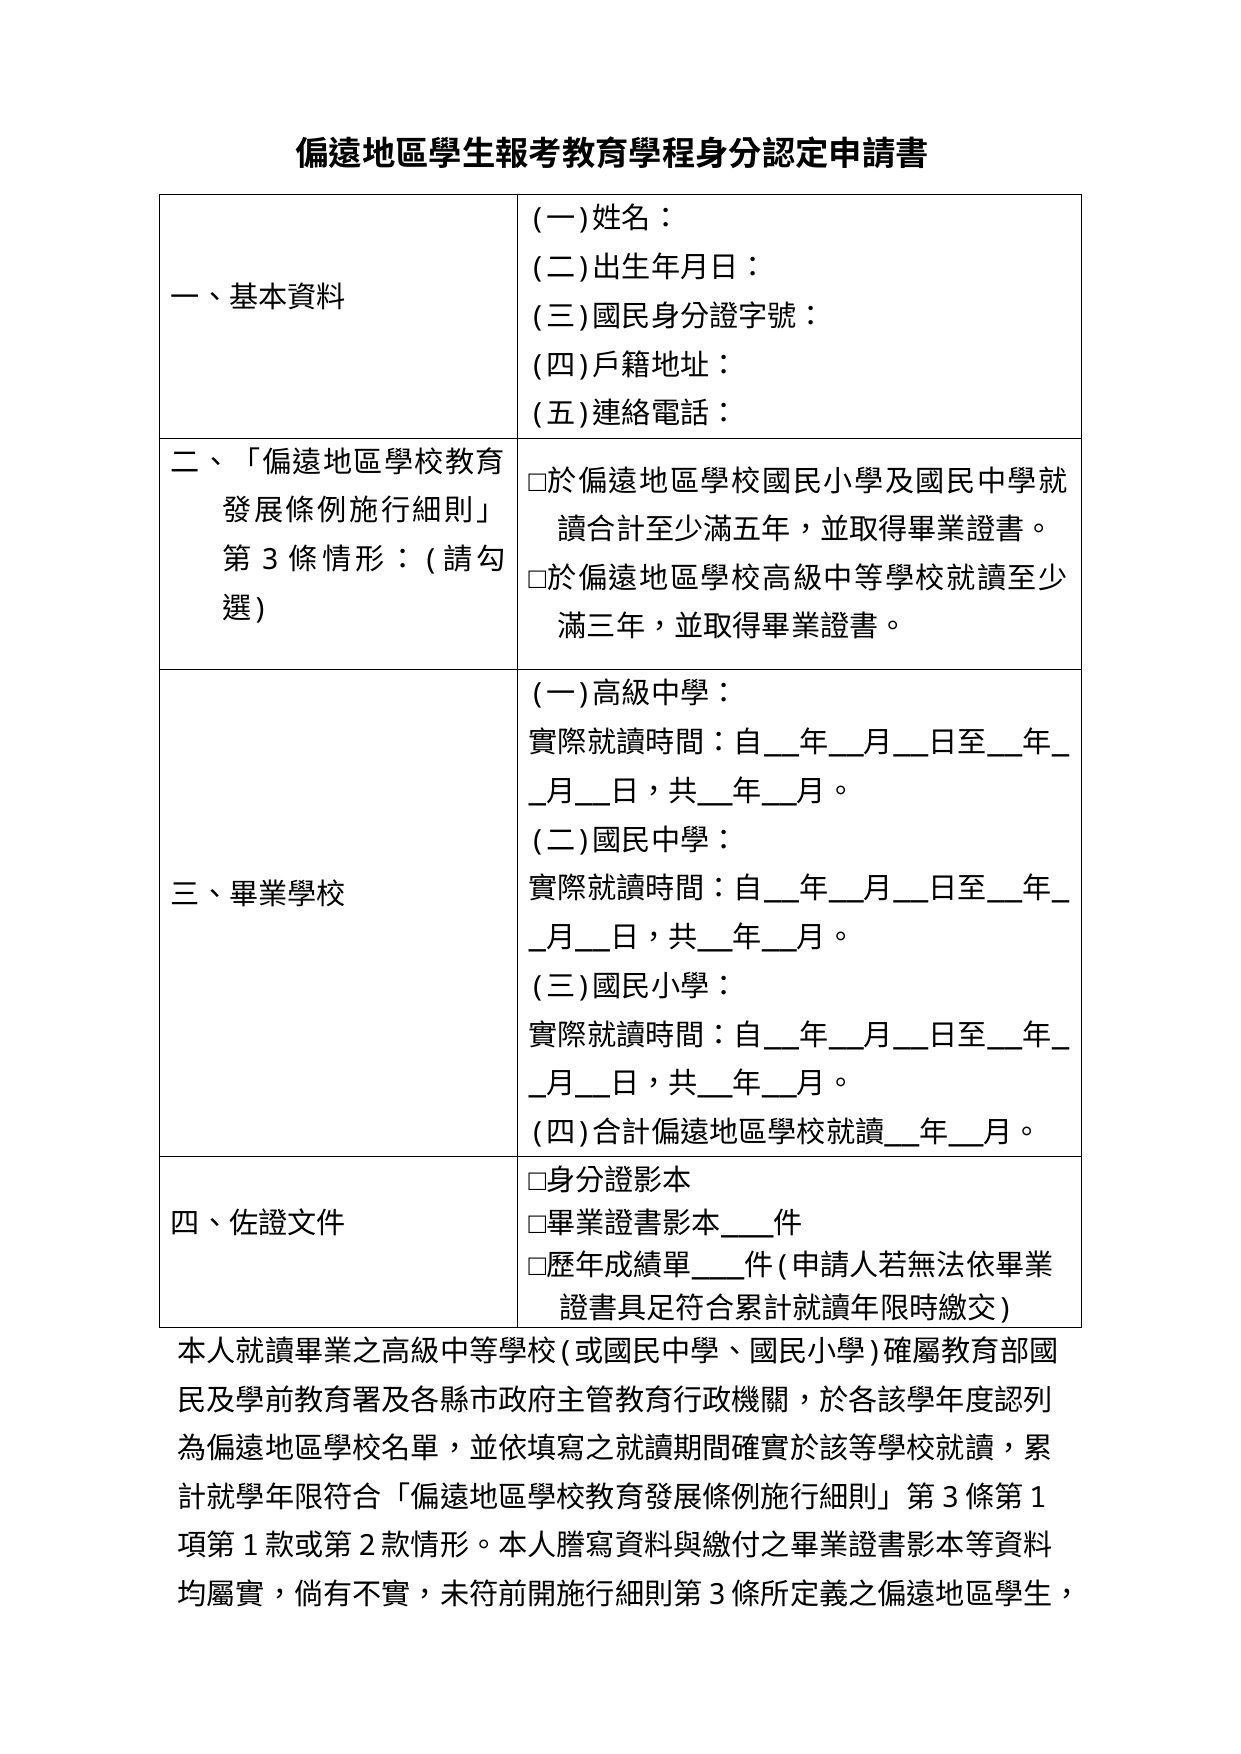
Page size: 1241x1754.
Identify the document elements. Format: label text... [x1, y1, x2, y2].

text 偏遠地區學生報考教育學程身分認定申請書 [177, 127, 1063, 175]
table_cell 二、「偏遠地區學校教育發展條例施行細則」第3條情形：(請勾選) [160, 439, 517, 669]
table_cell 三、畢業學校 [160, 670, 517, 1156]
table_cell 四、佐證文件 [160, 1157, 517, 1327]
table_cell (一)高級中學： 實際就讀時間：自__年__月__日至__年__月__日，共__年__月。 (二)國民中學： 實際就讀時間：自__年__月__日至__年__月__日，共__年__月。 (三)國民小學： 實際就讀時間：自__年__月__日至__年__月__日，共__年__月。 (四)合計偏遠地區學校就讀__年__月。 [518, 670, 1081, 1156]
table_header (一)姓名： (二)出生年月日： (三)國民身分證字號： (四)戶籍地址： (五)連絡電話： [518, 195, 1081, 437]
table_cell □於偏遠地區學校國民小學及國民中學就讀合計至少滿五年，並取得畢業證書。 □於偏遠地區學校高級中等學校就讀至少滿三年，並取得畢業證書。 [518, 439, 1081, 669]
table_cell □身分證影本 □畢業證書影本___件 □歷年成績單___件(申請人若無法依畢業證書具足符合累計就讀年限時繳交) [518, 1157, 1081, 1327]
table_header 一、基本資料 [160, 195, 517, 437]
text 本人就讀畢業之高級中等學校(或國民中學、國民小學)確屬教育部國民及學前教育署及各縣市政府主管教育行政機關，於各該學年度認列為偏遠地區學校名單，並依填寫之就讀期間確實於該等學校就讀，累計就學年限符合「偏遠地區學校教育發展條例施行細則」第3條第1項第1款或第2款情形。本人謄寫資料與繳付之畢業證書影本等資料均屬實，倘有不實，未符前開施行細則第3條所定義之偏遠地區學生，則依規定取消教育學程錄取資格。 [177, 1328, 1063, 1613]
